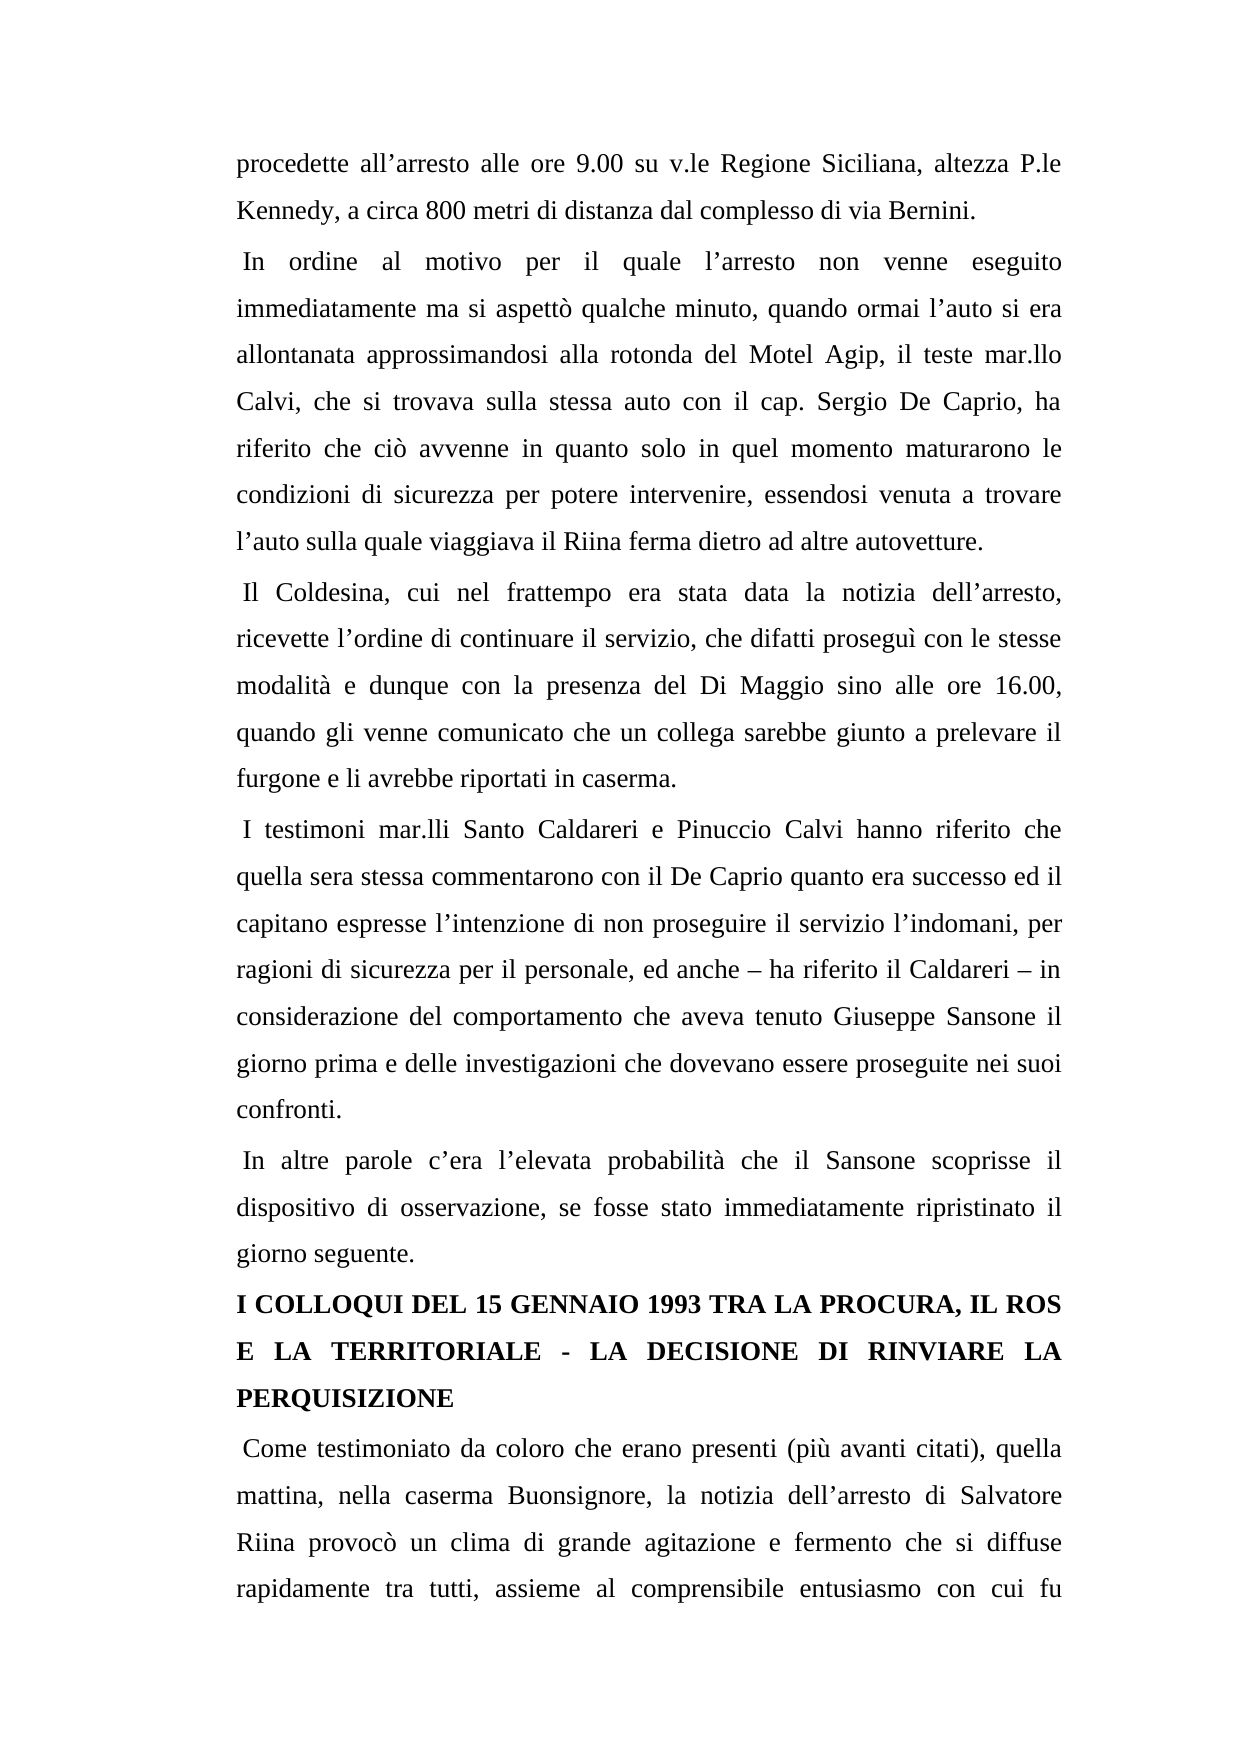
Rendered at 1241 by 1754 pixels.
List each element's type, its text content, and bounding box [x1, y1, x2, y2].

text procedette all’arresto alle ore 9.00 su v.le Regione Siciliana, altezza P.le Kennedy, a circa 800 metri di distanza dal complesso di via Bernini. [236, 148, 1063, 225]
text Come testimoniato da coloro che erano presenti (più avanti citati), quella mattina, nella caserma Buonsignore, la notizia dell’arresto di Salvatore Riina provocò un clima di grande agitazione e fermento che si diffuse rapidamente tra tutti, assieme al comprensibile entusiasmo con cui fu [236, 1433, 1063, 1604]
text In ordine al motivo per il quale l’arresto non venne eseguito immediatamente ma si aspettò qualche minuto, quando ormai l’auto si era allontanata approssimandosi alla rotonda del Motel Agip, il teste mar.llo Calvi, che si trovava sulla stessa auto con il cap. Sergio De Caprio, ha riferito che ciò avvenne in quanto solo in quel momento maturarono le condizioni di sicurezza per potere intervenire, essendosi venuta a trovare l’auto sulla quale viaggiava il Riina ferma dietro ad altre autovetture. [236, 245, 1063, 556]
text I testimoni mar.lli Santo Caldareri e Pinuccio Calvi hanno riferito che quella sera stessa commentarono con il De Caprio quanto era successo ed il capitano espresse l’intenzione di non proseguire il servizio l’indomani, per ragioni di sicurezza per il personale, ed anche – ha riferito il Caldareri – in considerazione del comportamento che aveva tenuto Giuseppe Sansone il giorno prima e delle investigazioni che dovevano essere proseguite nei suoi confronti. [236, 813, 1063, 1124]
text I COLLOQUI DEL 15 GENNAIO 1993 TRA LA PROCURA, IL ROS E LA TERRITORIALE - LA DECISIONE DI RINVIARE LA PERQUISIZIONE [236, 1288, 1063, 1413]
text In altre parole c’era l’elevata probabilità che il Sansone scoprisse il dispositivo di osservazione, se fosse stato immediatamente ripristinato il giorno seguente. [236, 1144, 1063, 1269]
text Il Coldesina, cui nel frattempo era stata data la notizia dell’arresto, ricevette l’ordine di continuare il servizio, che difatti proseguì con le stesse modalità e dunque con la presenza del Di Maggio sino alle ore 16.00, quando gli venne comunicato che un collega sarebbe giunto a prelevare il furgone e li avrebbe riportati in caserma. [236, 576, 1063, 794]
